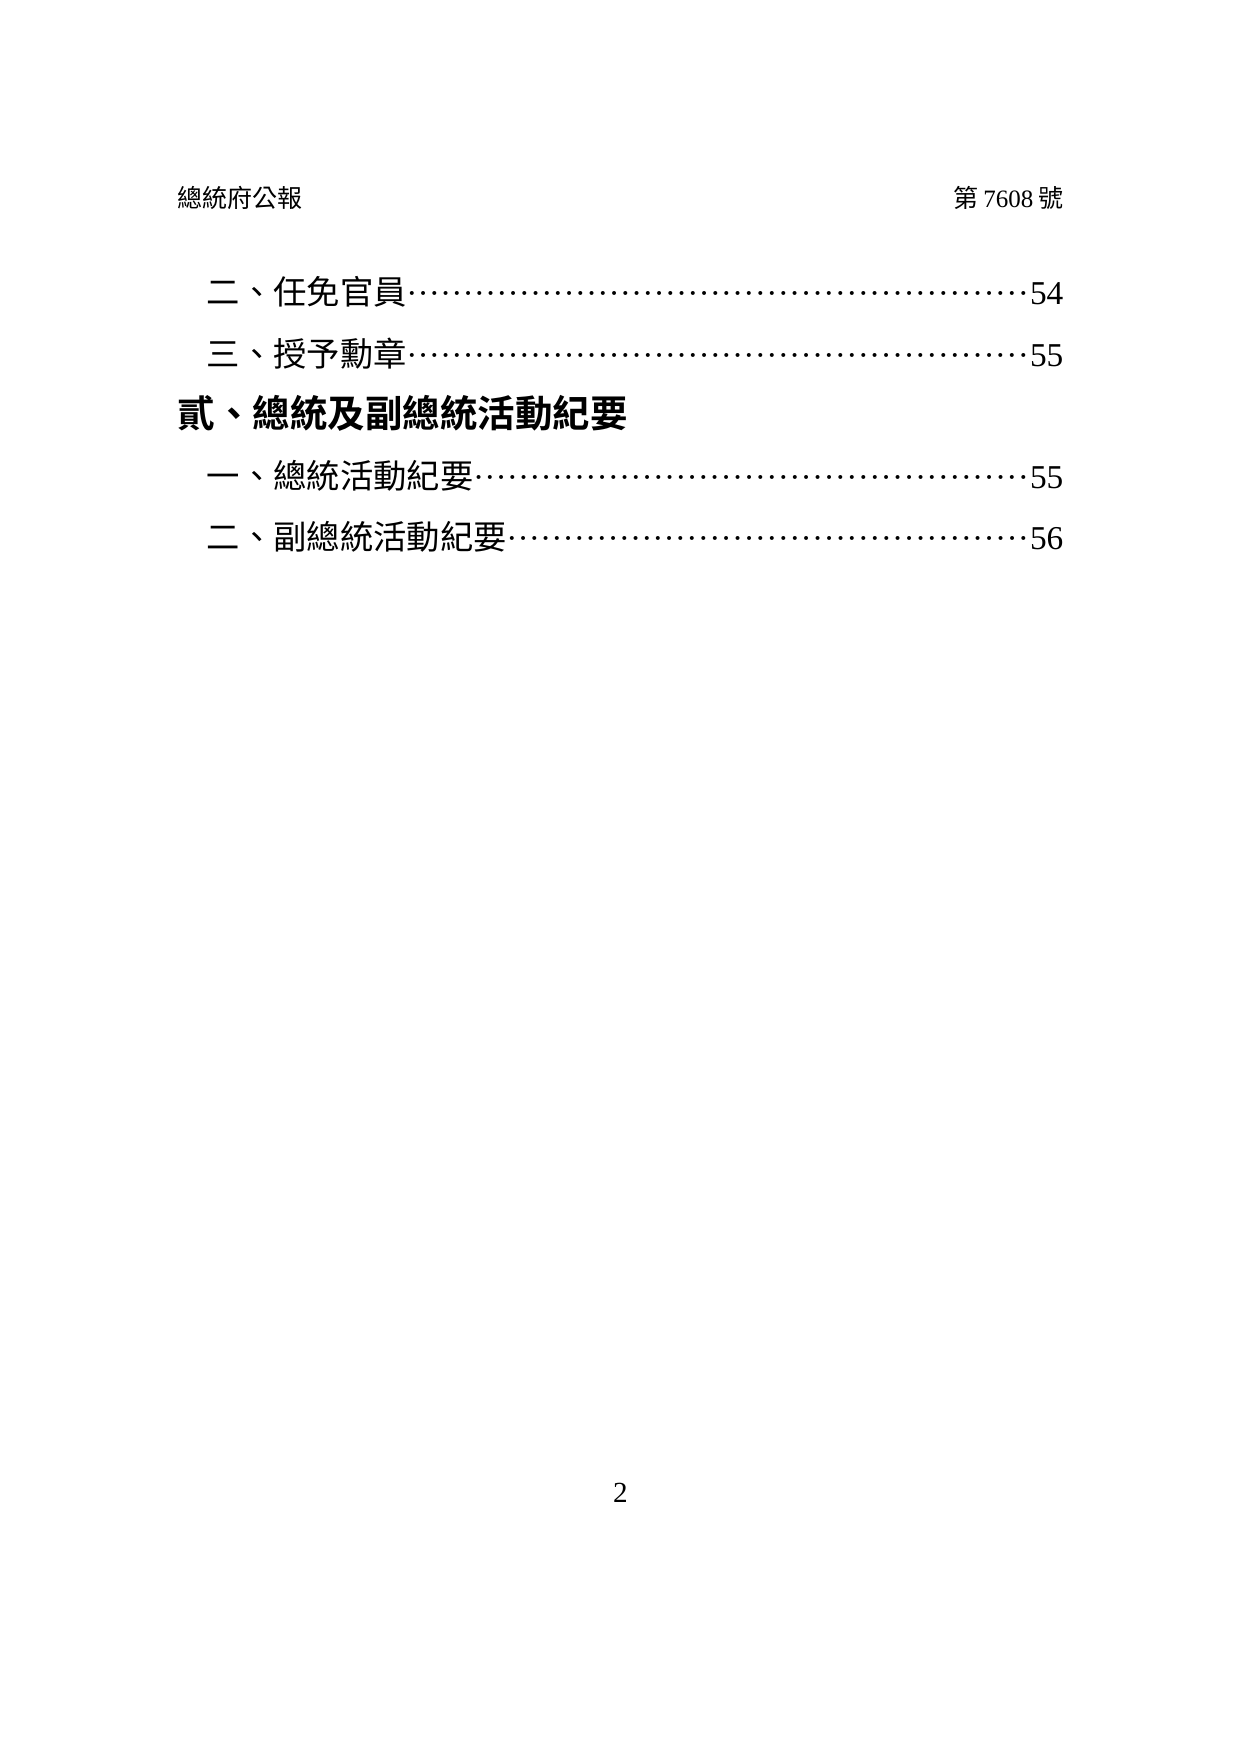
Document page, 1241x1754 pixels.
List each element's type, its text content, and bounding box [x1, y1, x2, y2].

text 二、副總統活動紀要 56 [206, 511, 1063, 559]
text 二、任免官員 54 [206, 266, 1063, 314]
text 貳、總統及副總統活動紀要 [177, 388, 1063, 437]
text 一、總統活動紀要 55 [206, 449, 1063, 498]
text 三、授予勳章 55 [206, 327, 1063, 376]
